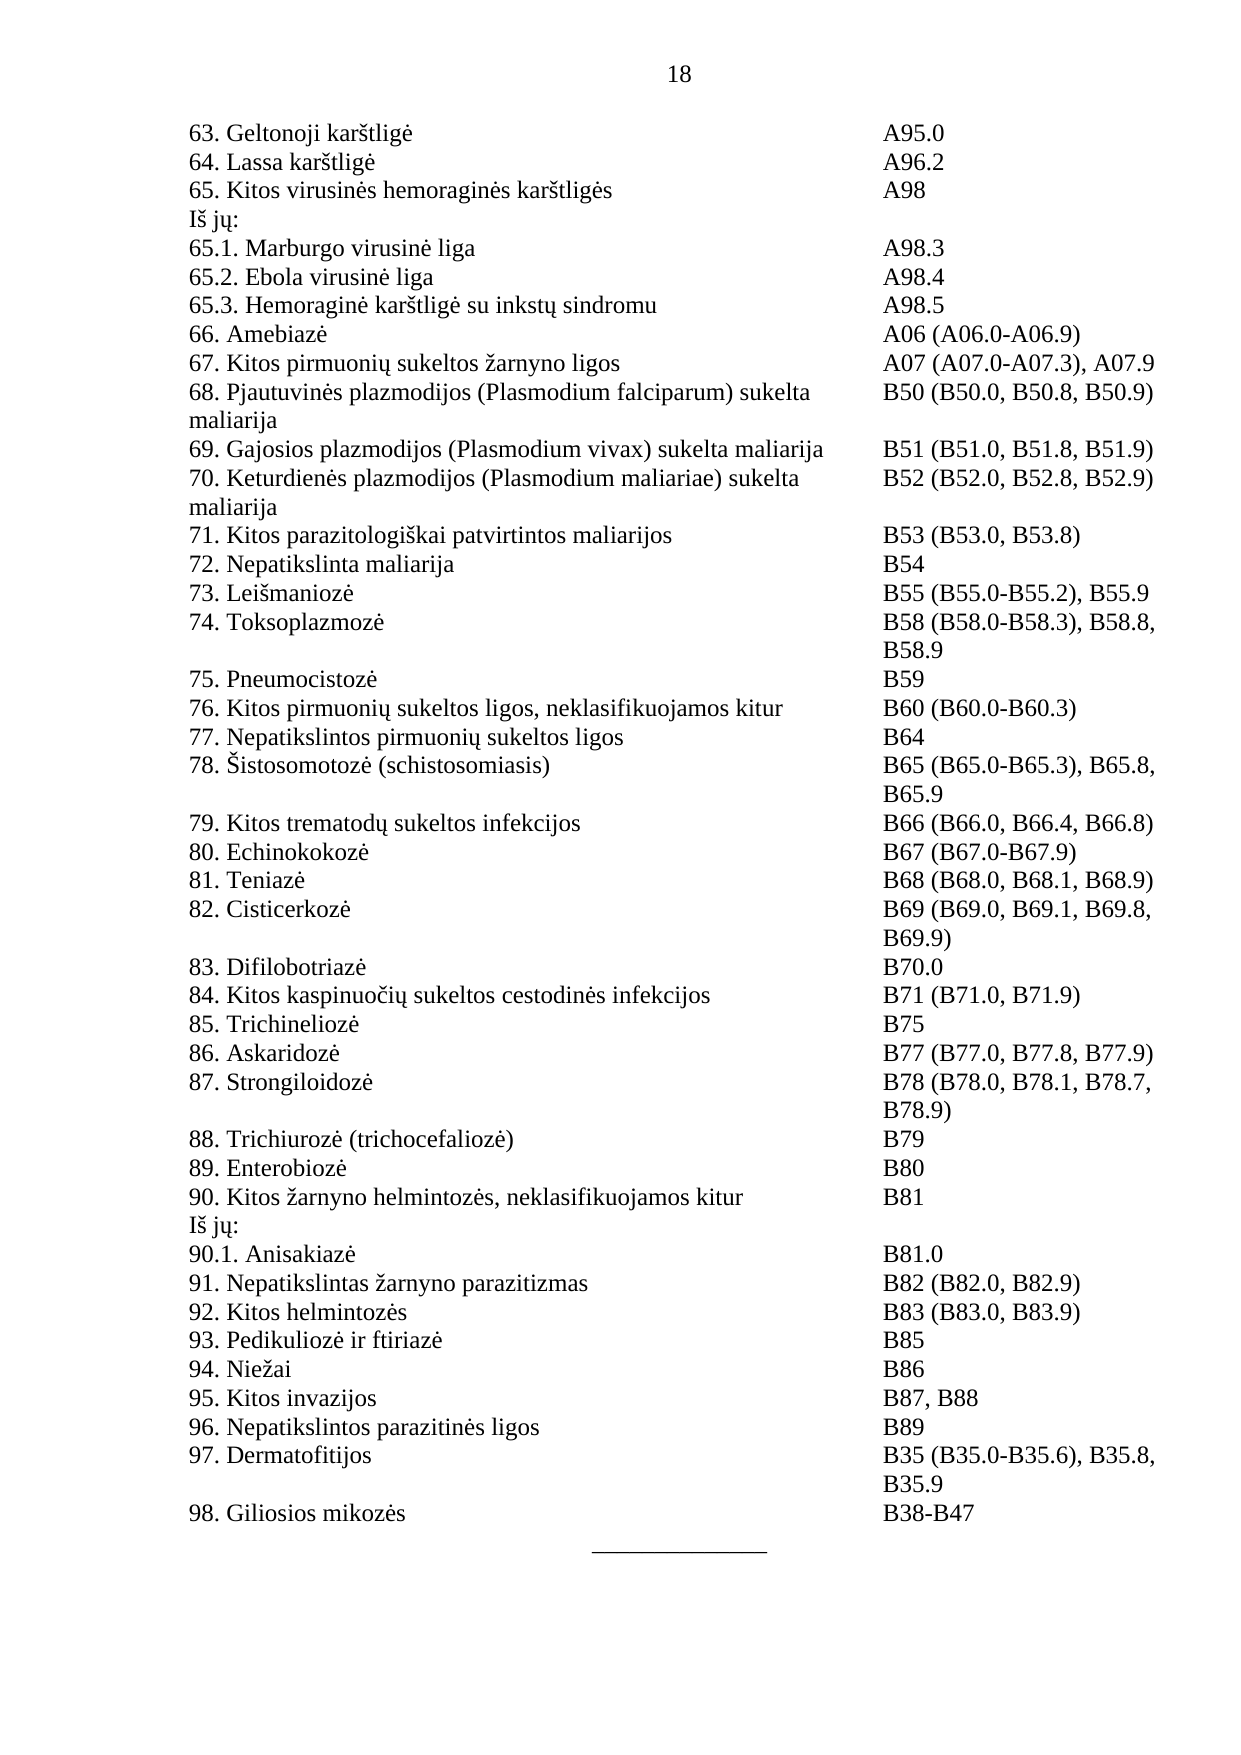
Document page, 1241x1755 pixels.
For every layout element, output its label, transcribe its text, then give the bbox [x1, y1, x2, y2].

table_cell B81 [871, 1182, 1181, 1211]
table_cell B66 (B66.0, B66.4, B66.8) [871, 808, 1181, 837]
table_cell 70. Keturdienės plazmodijos (Plasmodium maliariae) sukelta maliarija [177, 463, 871, 521]
table_cell A96.2 [871, 147, 1181, 176]
table_cell 93. Pedikuliozė ir ftiriazė [177, 1326, 871, 1354]
table_cell A98.3 [871, 233, 1181, 262]
text ______________ [177, 1527, 1181, 1556]
table_cell B50 (B50.0, B50.8, B50.9) [871, 377, 1181, 434]
table_cell B64 [871, 722, 1181, 751]
table_cell 74. Toksoplazmozė [177, 607, 871, 664]
table_cell [871, 204, 1181, 233]
table_cell B70.0 [871, 952, 1181, 981]
table_cell 76. Kitos pirmuonių sukeltos ligos, neklasifikuojamos kitur [177, 693, 871, 722]
table_cell B71 (B71.0, B71.9) [871, 981, 1181, 1009]
table_cell B77 (B77.0, B77.8, B77.9) [871, 1038, 1181, 1067]
table_cell 86. Askaridozė [177, 1038, 871, 1067]
table_cell 71. Kitos parazitologiškai patvirtintos maliarijos [177, 521, 871, 549]
table_cell 68. Pjautuvinės plazmodijos (Plasmodium falciparum) sukelta maliarija [177, 377, 871, 434]
table_cell B83 (B83.0, B83.9) [871, 1297, 1181, 1326]
table_cell 85. Trichineliozė [177, 1009, 871, 1038]
table_cell 87. Strongiloidozė [177, 1067, 871, 1124]
table_cell 78. Šistosomotozė (schistosomiasis) [177, 751, 871, 808]
table_cell 79. Kitos trematodų sukeltos infekcijos [177, 808, 871, 837]
table_cell 88. Trichiurozė (trichocefaliozė) [177, 1124, 871, 1153]
table_cell B38-B47 [871, 1498, 1181, 1527]
table_cell 64. Lassa karštligė [177, 147, 871, 176]
table_cell 84. Kitos kaspinuočių sukeltos cestodinės infekcijos [177, 981, 871, 1009]
table_cell B89 [871, 1412, 1181, 1441]
table_cell 95. Kitos invazijos [177, 1383, 871, 1412]
table_cell B68 (B68.0, B68.1, B68.9) [871, 866, 1181, 894]
table_cell 65.3. Hemoraginė karštligė su inkstų sindromu [177, 291, 871, 319]
table_cell 67. Kitos pirmuonių sukeltos žarnyno ligos [177, 348, 871, 377]
table_cell A95.0 [871, 118, 1181, 147]
table_cell B85 [871, 1326, 1181, 1354]
table_cell 77. Nepatikslintos pirmuonių sukeltos ligos [177, 722, 871, 751]
table_cell 90. Kitos žarnyno helmintozės, neklasifikuojamos kitur [177, 1182, 871, 1211]
table_cell B86 [871, 1354, 1181, 1383]
table_cell [871, 1211, 1181, 1239]
table_cell 69. Gajosios plazmodijos (Plasmodium vivax) sukelta maliarija [177, 434, 871, 463]
table_cell 96. Nepatikslintos parazitinės ligos [177, 1412, 871, 1441]
table_cell B53 (B53.0, B53.8) [871, 521, 1181, 549]
table_cell A98 [871, 176, 1181, 204]
table_cell B54 [871, 549, 1181, 578]
table_cell 63. Geltonoji karštligė [177, 118, 871, 147]
table_cell B58 (B58.0-B58.3), B58.8, B58.9 [871, 607, 1181, 664]
table_cell 75. Pneumocistozė [177, 664, 871, 693]
table_cell 65.1. Marburgo virusinė liga [177, 233, 871, 262]
table_cell B67 (B67.0-B67.9) [871, 837, 1181, 866]
table_cell 89. Enterobiozė [177, 1153, 871, 1182]
table_cell 82. Cisticerkozė [177, 894, 871, 952]
table_cell 91. Nepatikslintas žarnyno parazitizmas [177, 1268, 871, 1297]
table_cell 94. Niežai [177, 1354, 871, 1383]
table_cell 66. Amebiazė [177, 319, 871, 348]
table_cell B78 (B78.0, B78.1, B78.7, B78.9) [871, 1067, 1181, 1124]
table_cell B75 [871, 1009, 1181, 1038]
table_cell 81. Teniazė [177, 866, 871, 894]
table_cell B87, B88 [871, 1383, 1181, 1412]
table_cell B59 [871, 664, 1181, 693]
table_cell B79 [871, 1124, 1181, 1153]
table_cell 65.2. Ebola virusinė liga [177, 262, 871, 291]
table_cell B82 (B82.0, B82.9) [871, 1268, 1181, 1297]
table_cell 80. Echinokokozė [177, 837, 871, 866]
table_cell B65 (B65.0-B65.3), B65.8, B65.9 [871, 751, 1181, 808]
table_cell 97. Dermatofitijos [177, 1441, 871, 1498]
table_cell 73. Leišmaniozė [177, 578, 871, 607]
table_cell 90.1. Anisakiazė [177, 1239, 871, 1268]
table_cell B55 (B55.0-B55.2), B55.9 [871, 578, 1181, 607]
table_cell 83. Difilobotriazė [177, 952, 871, 981]
table_cell B80 [871, 1153, 1181, 1182]
table_cell B35 (B35.0-B35.6), B35.8, B35.9 [871, 1441, 1181, 1498]
table_cell B81.0 [871, 1239, 1181, 1268]
table_cell 98. Giliosios mikozės [177, 1498, 871, 1527]
table_cell 65. Kitos virusinės hemoraginės karštligės [177, 176, 871, 204]
table_cell B69 (B69.0, B69.1, B69.8, B69.9) [871, 894, 1181, 952]
table_cell 72. Nepatikslinta maliarija [177, 549, 871, 578]
table_cell Iš jų: [177, 204, 871, 233]
table_cell B52 (B52.0, B52.8, B52.9) [871, 463, 1181, 521]
table_cell B60 (B60.0-B60.3) [871, 693, 1181, 722]
table_cell A07 (A07.0-A07.3), A07.9 [871, 348, 1181, 377]
table_cell A98.4 [871, 262, 1181, 291]
table_cell A98.5 [871, 291, 1181, 319]
table_cell Iš jų: [177, 1211, 871, 1239]
table_cell A06 (A06.0-A06.9) [871, 319, 1181, 348]
table_cell 92. Kitos helmintozės [177, 1297, 871, 1326]
table_cell B51 (B51.0, B51.8, B51.9) [871, 434, 1181, 463]
